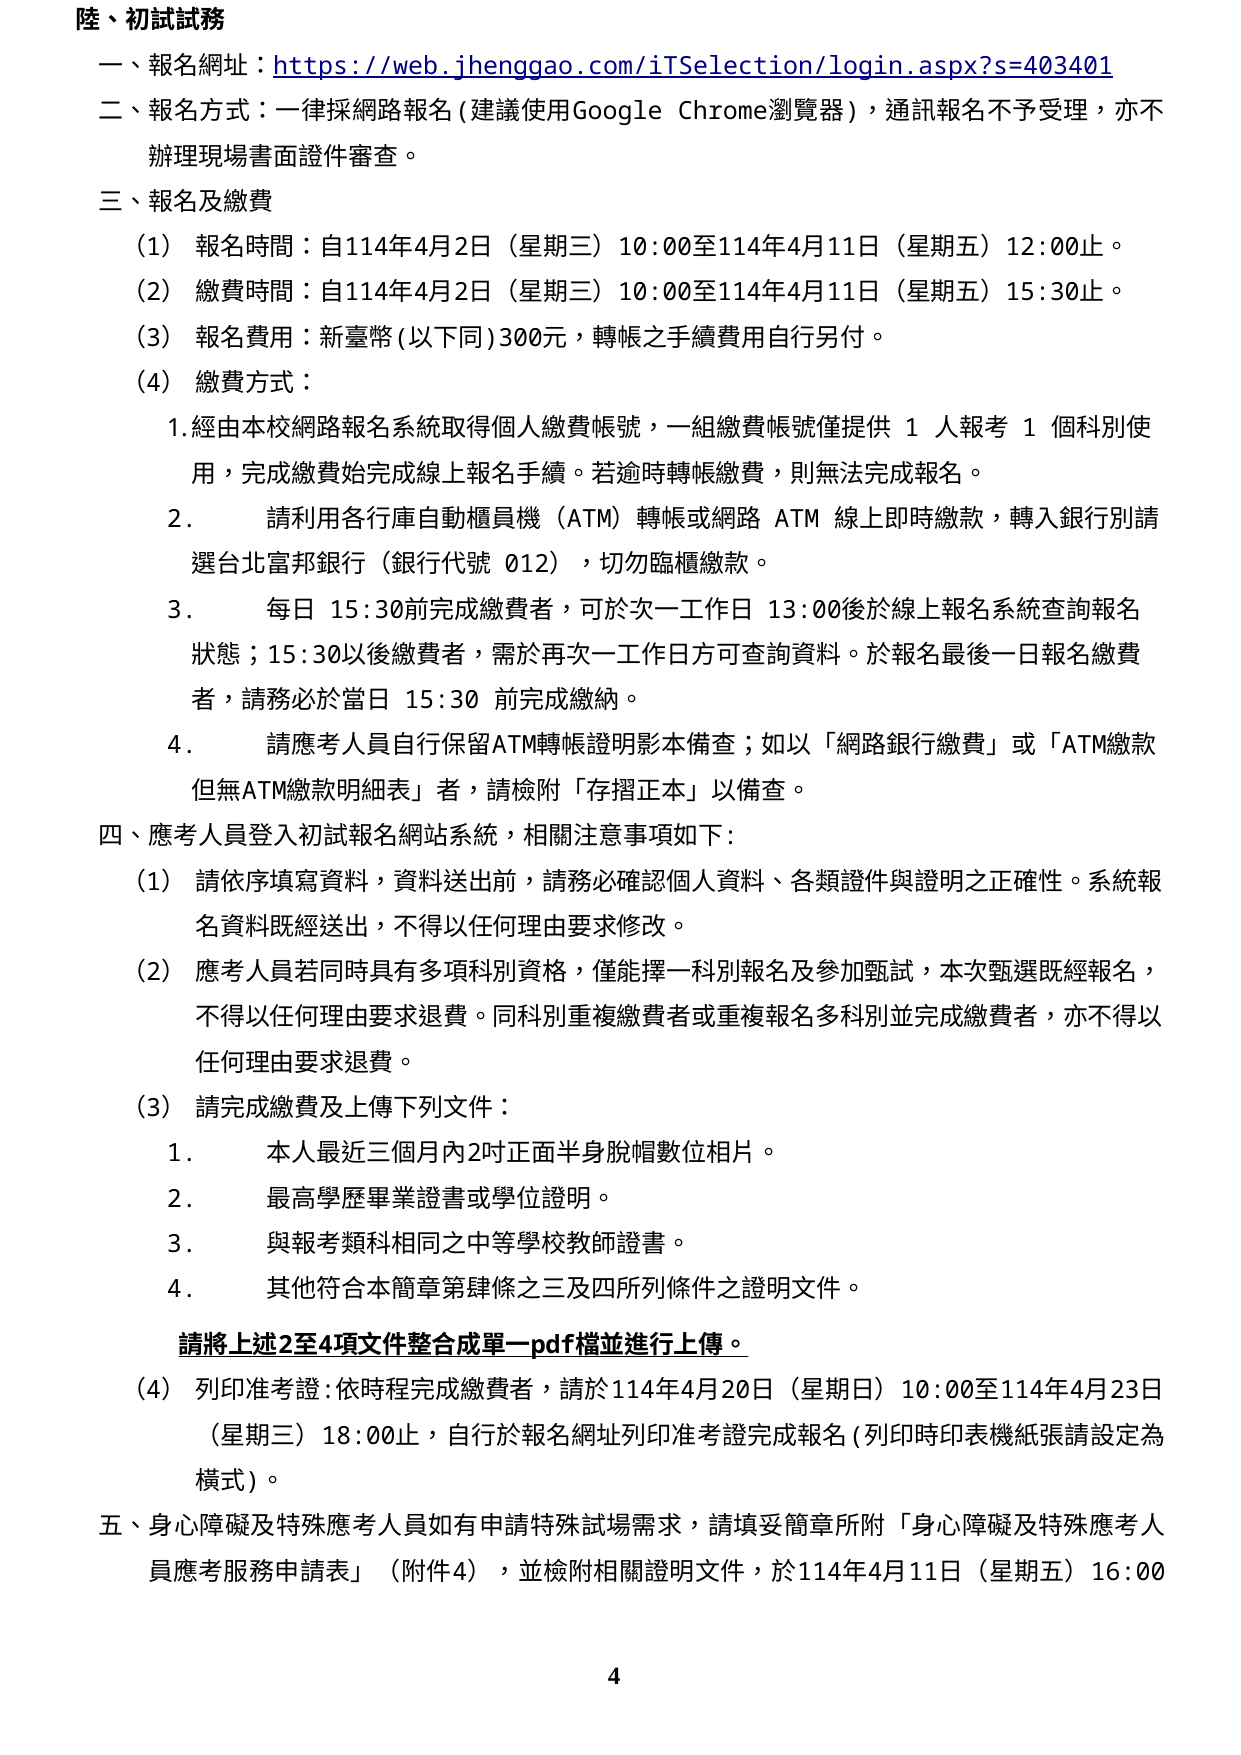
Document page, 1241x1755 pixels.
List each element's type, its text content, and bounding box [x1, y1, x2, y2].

list 列印准考證:依時程完成繳費者，請於114年4月20日（星期日）10:00至114年4月23日（星期三）18:00止，自行於報名網址列印准考證完成報名(列印時印表機紙張請設定為橫式)。 [121, 1370, 1166, 1497]
list 最高學歷畢業證書或學位證明。 [167, 1178, 1166, 1214]
list 請依序填寫資料，資料送出前，請務必確認個人資料、各類證件與證明之正確性。系統報名資料既經送出，不得以任何理由要求修改。 [121, 861, 1166, 942]
list 與報考類科相同之中等學校教師證書。 [167, 1223, 1166, 1260]
list 應考人員若同時具有多項科別資格，僅能擇一科別報名及參加甄試，本次甄選既經報名，不得以任何理由要求退費。同科別重複繳費者或重複報名多科別並完成繳費者，亦不得以任何理由要求退費。 [121, 952, 1166, 1078]
list 本人最近三個月內2吋正面半身脫帽數位相片。 [167, 1133, 1166, 1169]
list 其他符合本簡章第肆條之三及四所列條件之證明文件。 [167, 1269, 1166, 1305]
list 報名時間：自114年4月2日（星期三）10:00至114年4月11日（星期五）12:00止。 [121, 227, 1166, 263]
text 請將上述2至4項文件整合成單一pdf檔並進行上傳。 [75, 1324, 1166, 1361]
list 經由本校網路報名系統取得個人繳費帳號，一組繳費帳號僅提供 1 人報考 1 個科別使用，完成繳費始完成線上報名手續。若逾時轉帳繳費，則無法完成報名。 [167, 408, 1166, 489]
text 二、報名方式：一律採網路報名(建議使用Google Chrome瀏覽器)，通訊報名不予受理，亦不辦理現場書面證件審查。 [98, 91, 1166, 172]
text 四、應考人員登入初試報名網站系統，相關注意事項如下: [98, 816, 1166, 852]
list 請完成繳費及上傳下列文件： [121, 1087, 1166, 1124]
list 請利用各行庫自動櫃員機（ATM）轉帳或網路 ATM 線上即時繳款，轉入銀行別請選台北富邦銀行（銀行代號 012），切勿臨櫃繳款。 [167, 498, 1166, 580]
text 三、報名及繳費 [98, 181, 1166, 217]
text 一、報名網址：https://web.jhenggao.com/iTSelection/login.aspx?s=403401 [98, 45, 1166, 82]
list 報名費用：新臺幣(以下同)300元，轉帳之手續費用自行另付。 [121, 317, 1166, 353]
list 繳費方式： [121, 362, 1166, 399]
list 繳費時間：自114年4月2日（星期三）10:00至114年4月11日（星期五）15:30止。 [121, 272, 1166, 308]
text 陸、初試試務 [75, 0, 1166, 36]
list 每日 15:30前完成繳費者，可於次一工作日 13:00後於線上報名系統查詢報名狀態；15:30以後繳費者，需於再次一工作日方可查詢資料。於報名最後一日報名繳費者，請務必於當日 15:30 前完成繳納。 [167, 589, 1166, 716]
text 五、身心障礙及特殊應考人員如有申請特殊試場需求，請填妥簡章所附「身心障礙及特殊應考人員應考服務申請表」（附件4），並檢附相關證明文件，於114年4月11日（星期五）16:00 [98, 1506, 1166, 1587]
list 請應考人員自行保留ATM轉帳證明影本備查；如以「網路銀行繳費」或「ATM繳款但無ATM繳款明細表」者，請檢附「存摺正本」以備查。 [167, 725, 1166, 807]
